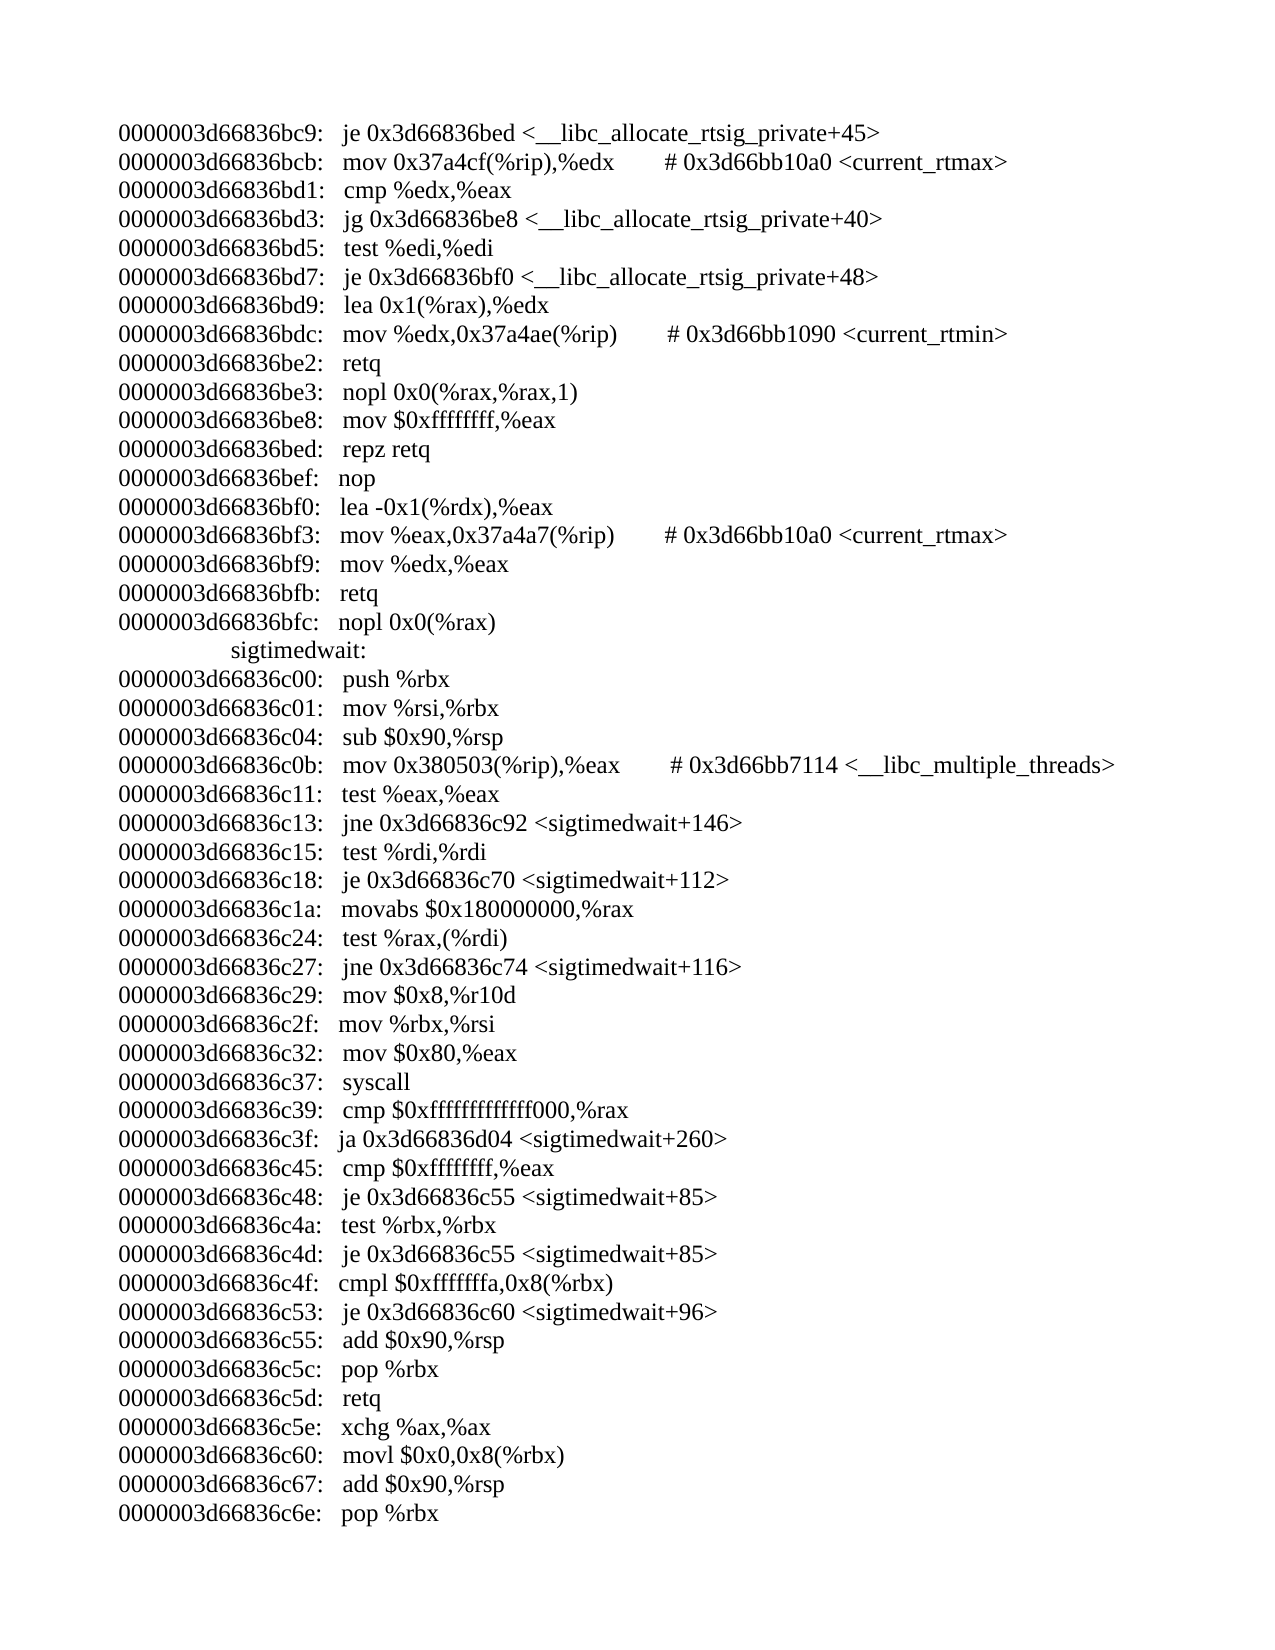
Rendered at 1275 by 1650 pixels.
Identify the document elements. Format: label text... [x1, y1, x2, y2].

text 0000003d66836c1a: movabs $0x180000000,%rax [118, 894, 1157, 923]
text 0000003d66836c3f: ja 0x3d66836d04 <sigtimedwait+260> [118, 1124, 1157, 1153]
text 0000003d66836c55: add $0x90,%rsp [118, 1326, 1157, 1354]
text sigtimedwait: [118, 636, 1157, 664]
text 0000003d66836bcb: mov 0x37a4cf(%rip),%edx # 0x3d66bb10a0 <current_rtmax> [118, 147, 1157, 176]
text 0000003d66836bfc: nopl 0x0(%rax) [118, 607, 1157, 636]
text 0000003d66836c32: mov $0x80,%eax [118, 1038, 1157, 1067]
text 0000003d66836c4d: je 0x3d66836c55 <sigtimedwait+85> [118, 1239, 1157, 1268]
text 0000003d66836c60: movl $0x0,0x8(%rbx) [118, 1441, 1157, 1469]
text 0000003d66836be2: retq [118, 348, 1157, 377]
text 0000003d66836bef: nop [118, 463, 1157, 492]
text 0000003d66836c67: add $0x90,%rsp [118, 1469, 1157, 1498]
text 0000003d66836c29: mov $0x8,%r10d [118, 981, 1157, 1009]
text 0000003d66836bc9: je 0x3d66836bed <__libc_allocate_rtsig_private+45> [118, 118, 1157, 147]
text 0000003d66836c04: sub $0x90,%rsp [118, 722, 1157, 751]
text 0000003d66836bed: repz retq [118, 434, 1157, 463]
text 0000003d66836c0b: mov 0x380503(%rip),%eax # 0x3d66bb7114 <__libc_multiple_threads> [118, 751, 1157, 779]
text 0000003d66836c2f: mov %rbx,%rsi [118, 1009, 1157, 1038]
text 0000003d66836c15: test %rdi,%rdi [118, 837, 1157, 866]
text 0000003d66836c13: jne 0x3d66836c92 <sigtimedwait+146> [118, 808, 1157, 837]
text 0000003d66836bd1: cmp %edx,%eax [118, 176, 1157, 204]
text 0000003d66836c01: mov %rsi,%rbx [118, 693, 1157, 722]
text 0000003d66836bd5: test %edi,%edi [118, 233, 1157, 262]
text 0000003d66836bd7: je 0x3d66836bf0 <__libc_allocate_rtsig_private+48> [118, 262, 1157, 291]
text 0000003d66836c11: test %eax,%eax [118, 779, 1157, 808]
text 0000003d66836bf9: mov %edx,%eax [118, 549, 1157, 578]
text 0000003d66836c5d: retq [118, 1383, 1157, 1412]
text 0000003d66836c48: je 0x3d66836c55 <sigtimedwait+85> [118, 1182, 1157, 1211]
text 0000003d66836c53: je 0x3d66836c60 <sigtimedwait+96> [118, 1297, 1157, 1326]
text 0000003d66836c5e: xchg %ax,%ax [118, 1412, 1157, 1441]
text 0000003d66836bd3: jg 0x3d66836be8 <__libc_allocate_rtsig_private+40> [118, 204, 1157, 233]
text 0000003d66836c4f: cmpl $0xfffffffa,0x8(%rbx) [118, 1268, 1157, 1297]
text 0000003d66836bf0: lea -0x1(%rdx),%eax [118, 492, 1157, 521]
text 0000003d66836c45: cmp $0xffffffff,%eax [118, 1153, 1157, 1182]
text 0000003d66836c4a: test %rbx,%rbx [118, 1211, 1157, 1239]
text 0000003d66836c5c: pop %rbx [118, 1354, 1157, 1383]
text 0000003d66836c18: je 0x3d66836c70 <sigtimedwait+112> [118, 866, 1157, 894]
text 0000003d66836c24: test %rax,(%rdi) [118, 923, 1157, 952]
text 0000003d66836c37: syscall [118, 1067, 1157, 1096]
text 0000003d66836c6e: pop %rbx [118, 1498, 1157, 1527]
text 0000003d66836c39: cmp $0xfffffffffffff000,%rax [118, 1096, 1157, 1124]
text 0000003d66836bdc: mov %edx,0x37a4ae(%rip) # 0x3d66bb1090 <current_rtmin> [118, 319, 1157, 348]
text 0000003d66836be8: mov $0xffffffff,%eax [118, 406, 1157, 434]
text 0000003d66836bf3: mov %eax,0x37a4a7(%rip) # 0x3d66bb10a0 <current_rtmax> [118, 521, 1157, 549]
text 0000003d66836bd9: lea 0x1(%rax),%edx [118, 291, 1157, 319]
text 0000003d66836c00: push %rbx [118, 664, 1157, 693]
text 0000003d66836be3: nopl 0x0(%rax,%rax,1) [118, 377, 1157, 406]
text 0000003d66836c27: jne 0x3d66836c74 <sigtimedwait+116> [118, 952, 1157, 981]
text 0000003d66836bfb: retq [118, 578, 1157, 607]
